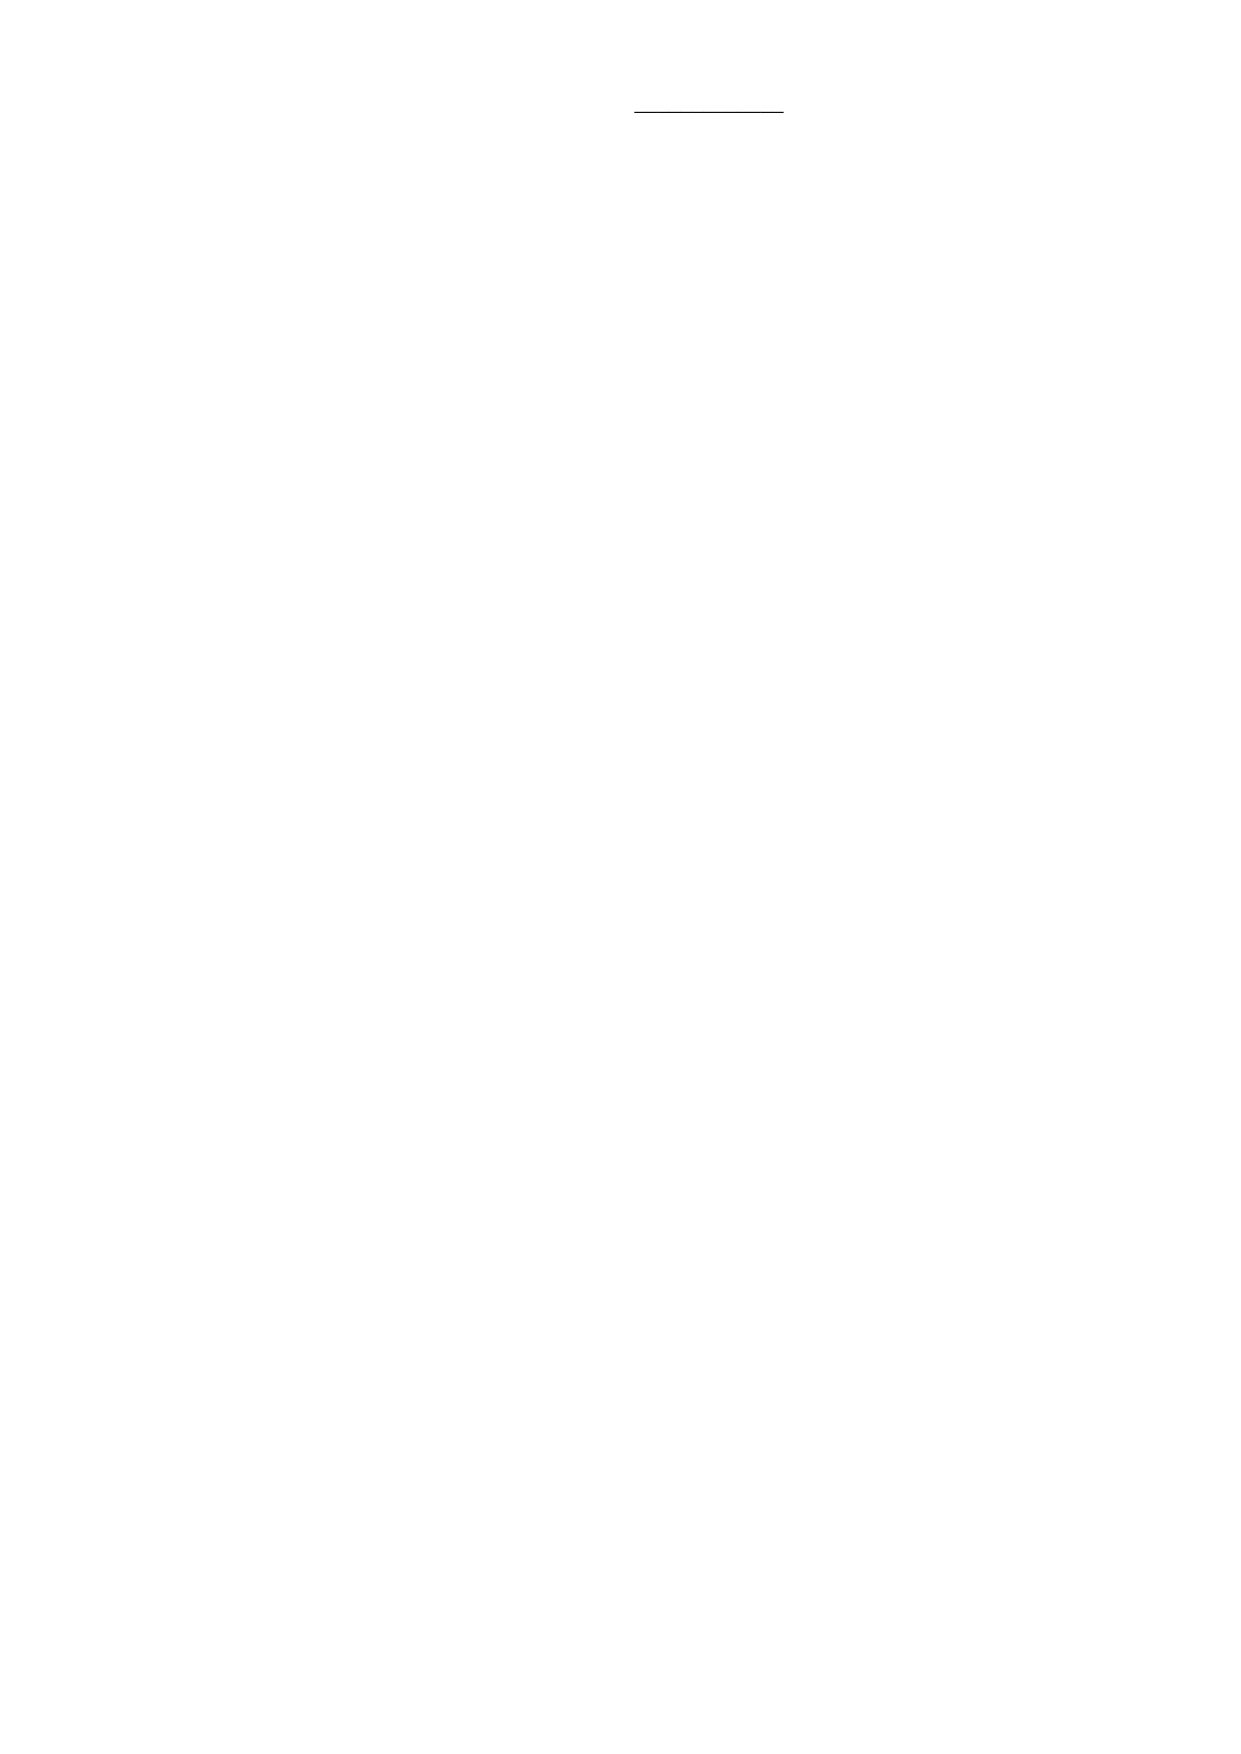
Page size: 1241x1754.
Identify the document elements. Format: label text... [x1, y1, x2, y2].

text _____________ [177, 89, 1181, 115]
